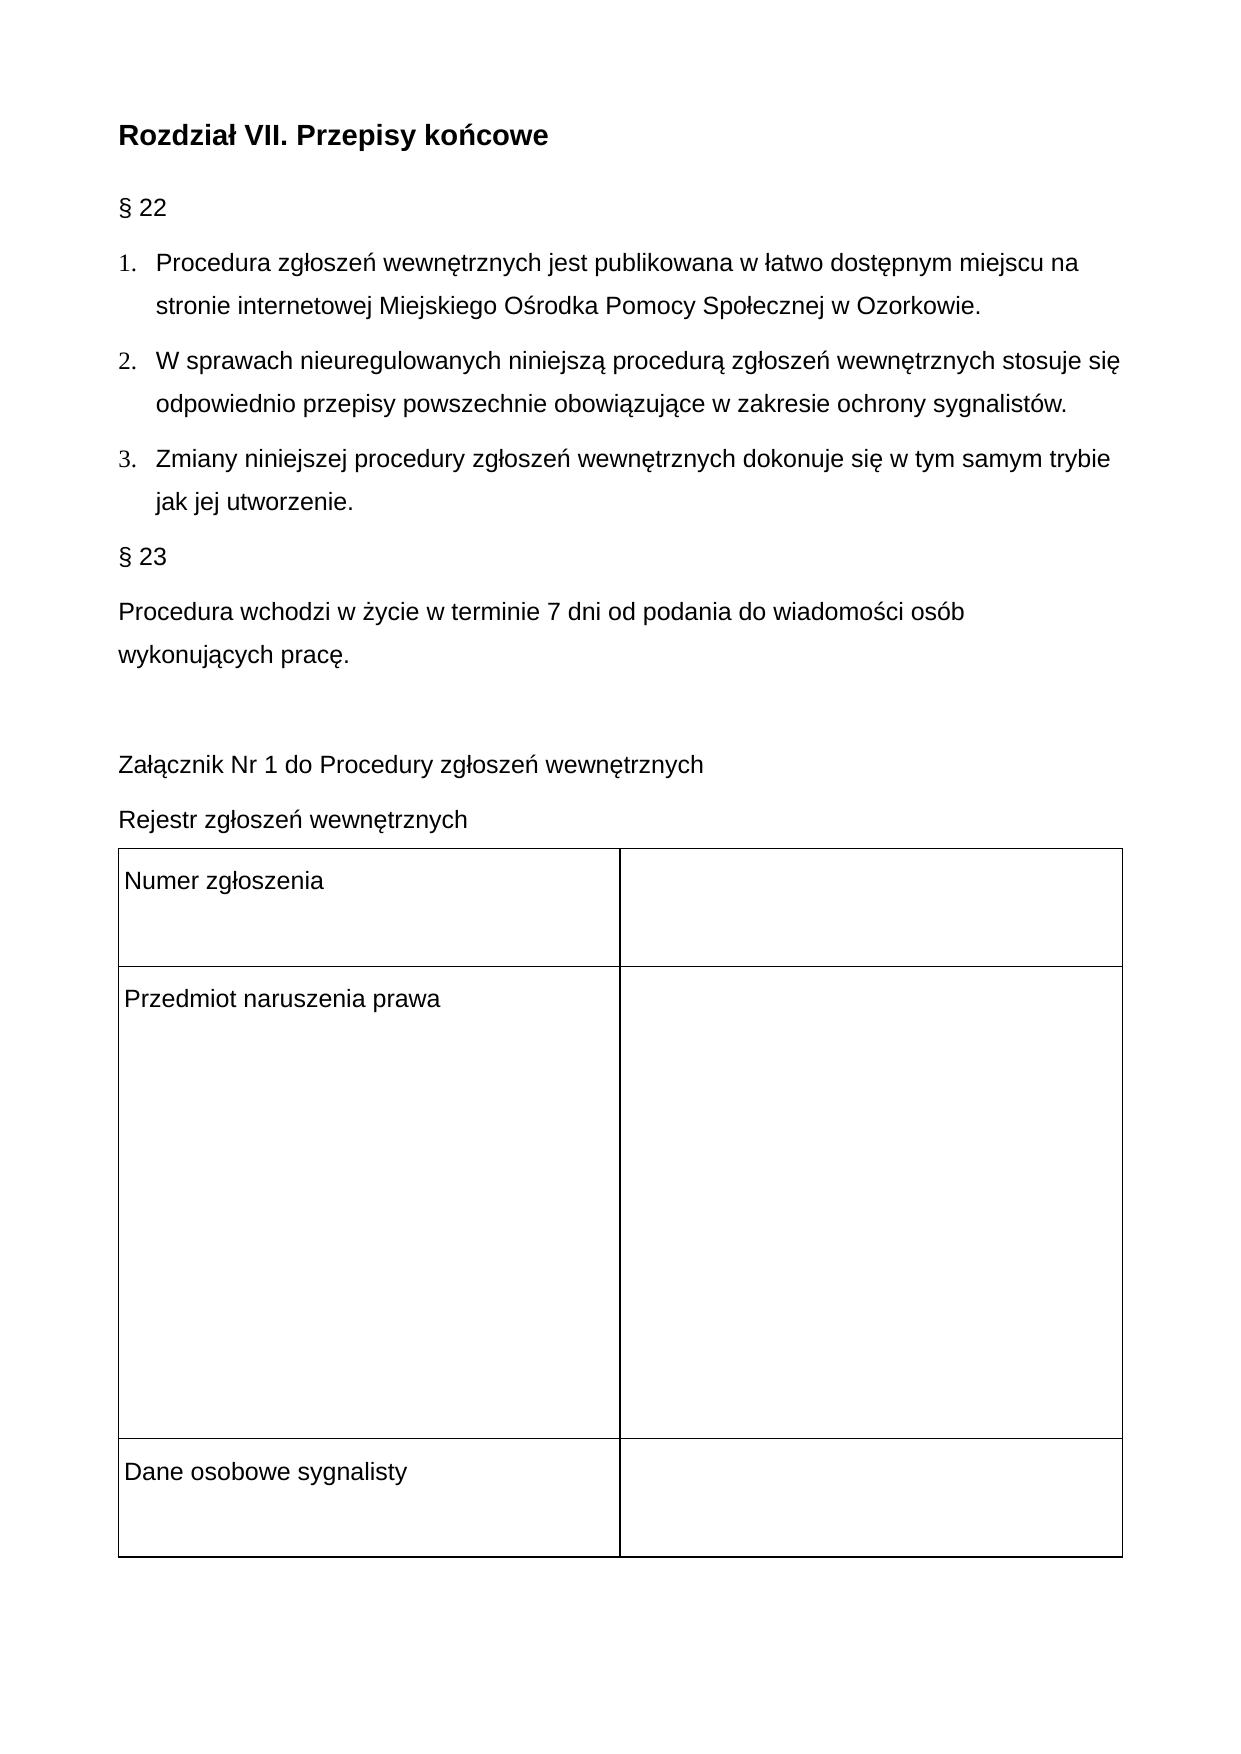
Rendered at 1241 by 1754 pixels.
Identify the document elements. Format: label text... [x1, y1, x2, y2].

text § 23 [118, 542, 1122, 571]
subtitle Rozdział VII. Przepisy końcowe [118, 118, 1122, 152]
table_cell [621, 1439, 1122, 1556]
list Procedura zgłoszeń wewnętrznych jest publikowana w łatwo dostępnym miejscu na stronie internetowej Miejskiego Ośrodka Pomocy Społecznej w Ozorkowie. [118, 248, 1122, 319]
text § 22 [118, 193, 1122, 221]
table_cell [621, 967, 1122, 1438]
table_cell Dane osobowe sygnalisty [119, 1439, 619, 1556]
list W sprawach nieuregulowanych niniejszą procedurą zgłoszeń wewnętrznych stosuje się odpowiednio przepisy powszechnie obowiązujące w zakresie ochrony sygnalistów. [118, 346, 1122, 418]
table_header Numer zgłoszenia [119, 849, 619, 966]
list Zmiany niniejszej procedury zgłoszeń wewnętrznych dokonuje się w tym samym trybie jak jej utworzenie. [118, 444, 1122, 516]
text Rejestr zgłoszeń wewnętrznych [118, 805, 1122, 833]
text Procedura wchodzi w życie w terminie 7 dni od podania do wiadomości osób wykonujących pracę. [118, 597, 1122, 669]
table_cell Przedmiot naruszenia prawa [119, 967, 619, 1438]
text Załącznik Nr 1 do Procedury zgłoszeń wewnętrznych [118, 750, 1122, 778]
table_header [621, 849, 1122, 966]
